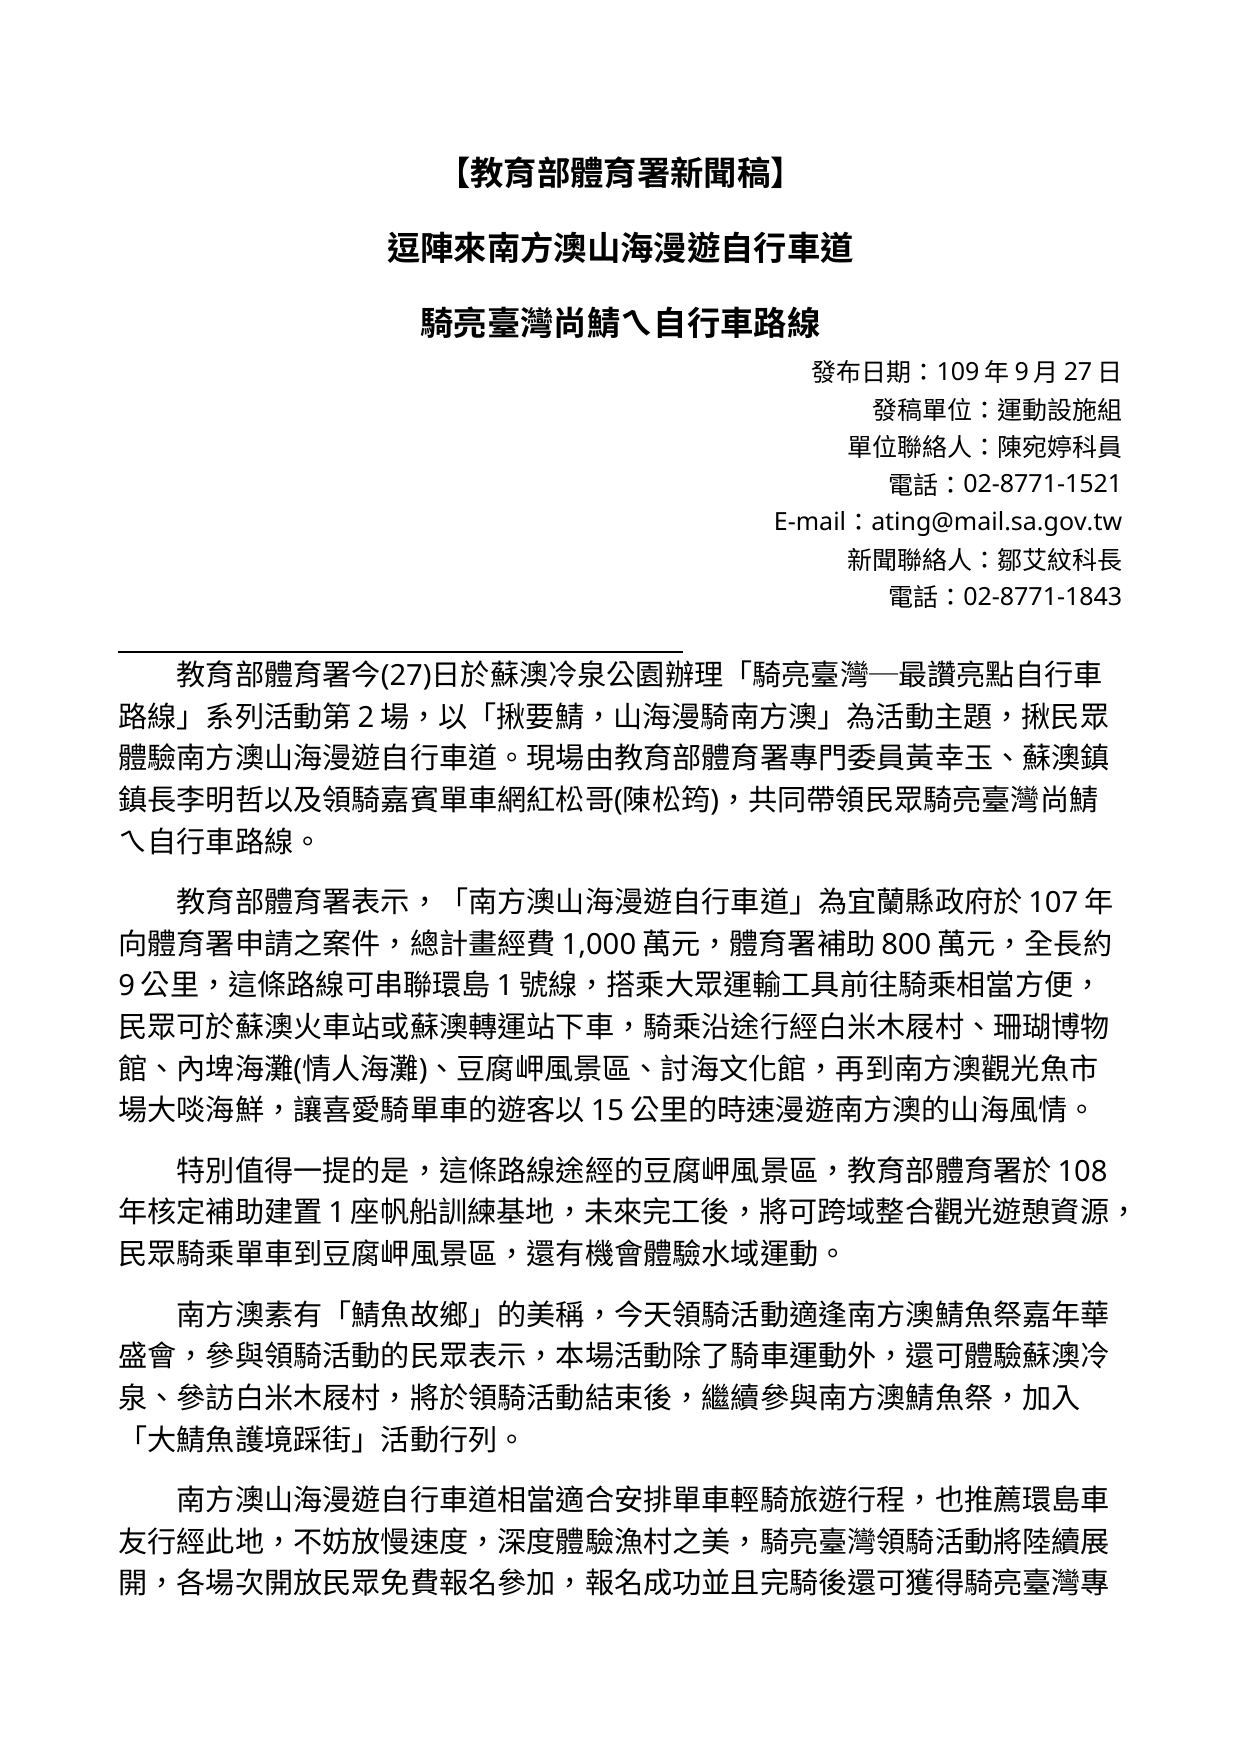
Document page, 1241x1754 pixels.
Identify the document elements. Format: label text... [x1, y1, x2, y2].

text E-mail：ating@mail.sa.gov.tw [118, 502, 1122, 539]
text 發布日期：109年9月27日 [118, 352, 1122, 389]
text 特別值得一提的是，這條路線途經的豆腐岬風景區，教育部體育署於108年核定補助建置1座帆船訓練基地，未來完工後，將可跨域整合觀光遊憩資源，民眾騎乘單車到豆腐岬風景區，還有機會體驗水域運動。 [118, 1148, 1122, 1273]
text 【教育部體育署新聞稿】 [118, 127, 1122, 202]
text 教育部體育署表示，「南方澳山海漫遊自行車道」為宜蘭縣政府於107年向體育署申請之案件，總計畫經費1,000萬元，體育署補助800萬元，全長約9公里，這條路線可串聯環島1號線，搭乘大眾運輸工具前往騎乘相當方便，民眾可於蘇澳火車站或蘇澳轉運站下車，騎乘沿途行經白米木屐村、珊瑚博物館、內埤海灘(情人海灘)、豆腐岬風景區、討海文化館，再到南方澳觀光魚市場大啖海鮮，讓喜愛騎單車的遊客以15公里的時速漫遊南方澳的山海風情。 [118, 879, 1122, 1129]
text 騎亮臺灣尚鯖ㄟ自行車路線 [118, 277, 1122, 352]
text 單位聯絡人：陳宛婷科員 [118, 427, 1122, 464]
text 新聞聯絡人：鄒艾紋科長 [118, 539, 1122, 577]
text 電話：02-8771-1521 [118, 464, 1122, 502]
text 電話：02-8771-1843 [118, 577, 1122, 614]
text 南方澳山海漫遊自行車道相當適合安排單車輕騎旅遊行程，也推薦環島車友行經此地，不妨放慢速度，深度體驗漁村之美，騎亮臺灣領騎活動將陸續展開，各場次開放民眾免費報名參加，報名成功並且完騎後還可獲得騎亮臺灣專 [118, 1477, 1122, 1602]
text 發稿單位：運動設施組 [118, 389, 1122, 427]
text 南方澳素有「鯖魚故鄉」的美稱，今天領騎活動適逢南方澳鯖魚祭嘉年華盛會，參與領騎活動的民眾表示，本場活動除了騎車運動外，還可體驗蘇澳冷泉、參訪白米木屐村，將於領騎活動結束後，繼續參與南方澳鯖魚祭，加入「大鯖魚護境踩街」活動行列。 [118, 1292, 1122, 1458]
text 逗陣來南方澳山海漫遊自行車道 [118, 202, 1122, 277]
text 教育部體育署今(27)日於蘇澳冷泉公園辦理「騎亮臺灣─最讚亮點自行車路線」系列活動第2場，以「揪要鯖，山海漫騎南方澳」為活動主題，揪民眾體驗南方澳山海漫遊自行車道。現場由教育部體育署專門委員黃幸玉、蘇澳鎮鎮長李明哲以及領騎嘉賓單車網紅松哥(陳松筠)，共同帶領民眾騎亮臺灣尚鯖ㄟ自行車路線。 [118, 652, 1122, 860]
